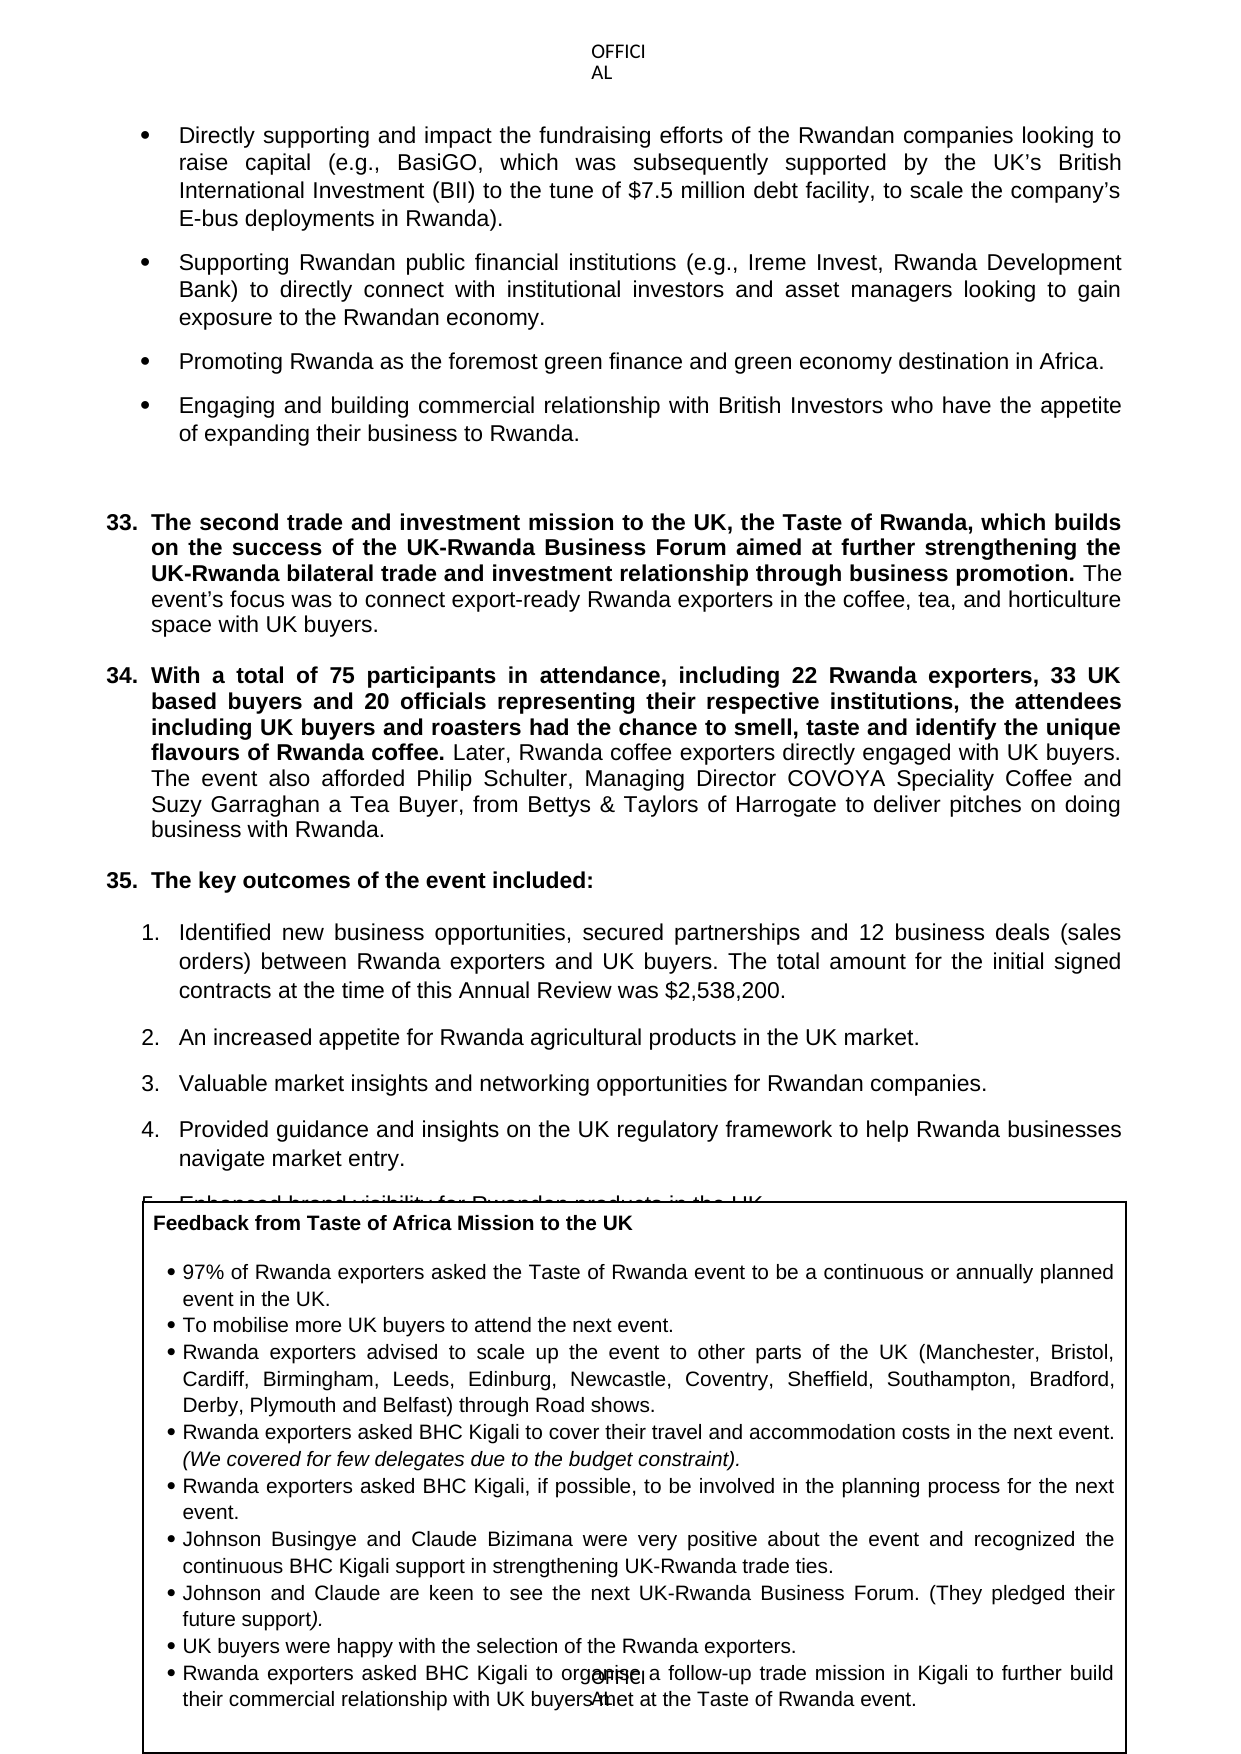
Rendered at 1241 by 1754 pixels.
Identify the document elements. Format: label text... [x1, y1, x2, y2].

list Identified new business opportunities, secured partnerships and 12 business deals (sales orders) between Rwanda exporters and UK buyers. The total amount for the initial signed contracts at the time of this Annual Review was $2,538,200. [141, 919, 1122, 1004]
text Feedback from Taste of Africa Mission to the UK [153, 1212, 1116, 1235]
list Supporting Rwandan public financial institutions (e.g., Ireme Invest, Rwanda Development Bank) to directly connect with institutional investors and asset managers looking to gain exposure to the Rwandan economy. [141, 249, 1122, 330]
list Rwanda exporters advised to scale up the event to other parts of the UK (Manchester, Bristol, Cardiff, Birmingham, Leeds, Edinburg, Newcastle, Coventry, Sheffield, Southampton, Bradford, Derby, Plymouth and Belfast) through Road shows. [168, 1341, 1116, 1417]
list UK buyers were happy with the selection of the Rwanda exporters. [168, 1634, 1116, 1658]
list The key outcomes of the event included: [106, 868, 1122, 894]
list Rwanda exporters asked BHC Kigali, if possible, to be involved in the planning process for the next event. [168, 1474, 1116, 1524]
list Provided guidance and insights on the UK regulatory framework to help Rwanda businesses navigate market entry. [141, 1116, 1122, 1171]
list 97% of Rwanda exporters asked the Taste of Rwanda event to be a continuous or annually planned event in the UK. [168, 1260, 1116, 1310]
list Promoting Rwanda as the foremost green finance and green economy destination in Africa. [141, 349, 1122, 374]
list Directly supporting and impact the fundraising efforts of the Rwandan companies looking to raise capital (e.g., BasiGO, which was subsequently supported by the UK’s British International Investment (BII) to the tune of $7.5 million debt facility, to scale the company’s E-bus deployments in Rwanda). [141, 122, 1122, 231]
list Johnson Busingye and Claude Bizimana were very positive about the event and recognized the continuous BHC Kigali support in strengthening UK-Rwanda trade ties. [168, 1528, 1116, 1578]
list Engaging and building commercial relationship with British Investors who have the appetite of expanding their business to Rwanda. [141, 393, 1122, 446]
list Rwanda exporters asked BHC Kigali to cover their travel and accommodation costs in the next event. (We covered for few delegates due to the budget constraint). [168, 1421, 1116, 1471]
list An increased appetite for Rwanda agricultural products in the UK market. [141, 1024, 1122, 1050]
list Valuable market insights and networking opportunities for Rwandan companies. [141, 1070, 1122, 1096]
list With a total of 75 participants in attendance, including 22 Rwanda exporters, 33 UK based buyers and 20 officials representing their respective institutions, the attendees including UK buyers and roasters had the chance to smell, taste and identify the unique flavours of Rwanda coffee. Later, Rwanda coffee exporters directly engaged with UK buyers. The event also afforded Philip Schulter, Managing Director COVOYA Speciality Coffee and Suzy Garraghan a Tea Buyer, from Bettys & Taylors of Harrogate to deliver pitches on doing business with Rwanda. [106, 663, 1122, 842]
list The second trade and investment mission to the UK, the Taste of Rwanda, which builds on the success of the UK-Rwanda Business Forum aimed at further strengthening the UK-Rwanda bilateral trade and investment relationship through business promotion. The event’s focus was to connect export-ready Rwanda exporters in the coffee, tea, and horticulture space with UK buyers. [106, 509, 1122, 637]
list Johnson and Claude are keen to see the next UK-Rwanda Business Forum. (They pledged their future support). [168, 1581, 1116, 1631]
list Rwanda exporters asked BHC Kigali to organise a follow-up trade mission in Kigali to further build their commercial relationship with UK buyers met at the Taste of Rwanda event. [168, 1661, 1116, 1711]
list To mobilise more UK buyers to attend the next event. [168, 1314, 1116, 1337]
list Enhanced brand visibility for Rwandan products in the UK. [141, 1192, 1122, 1217]
